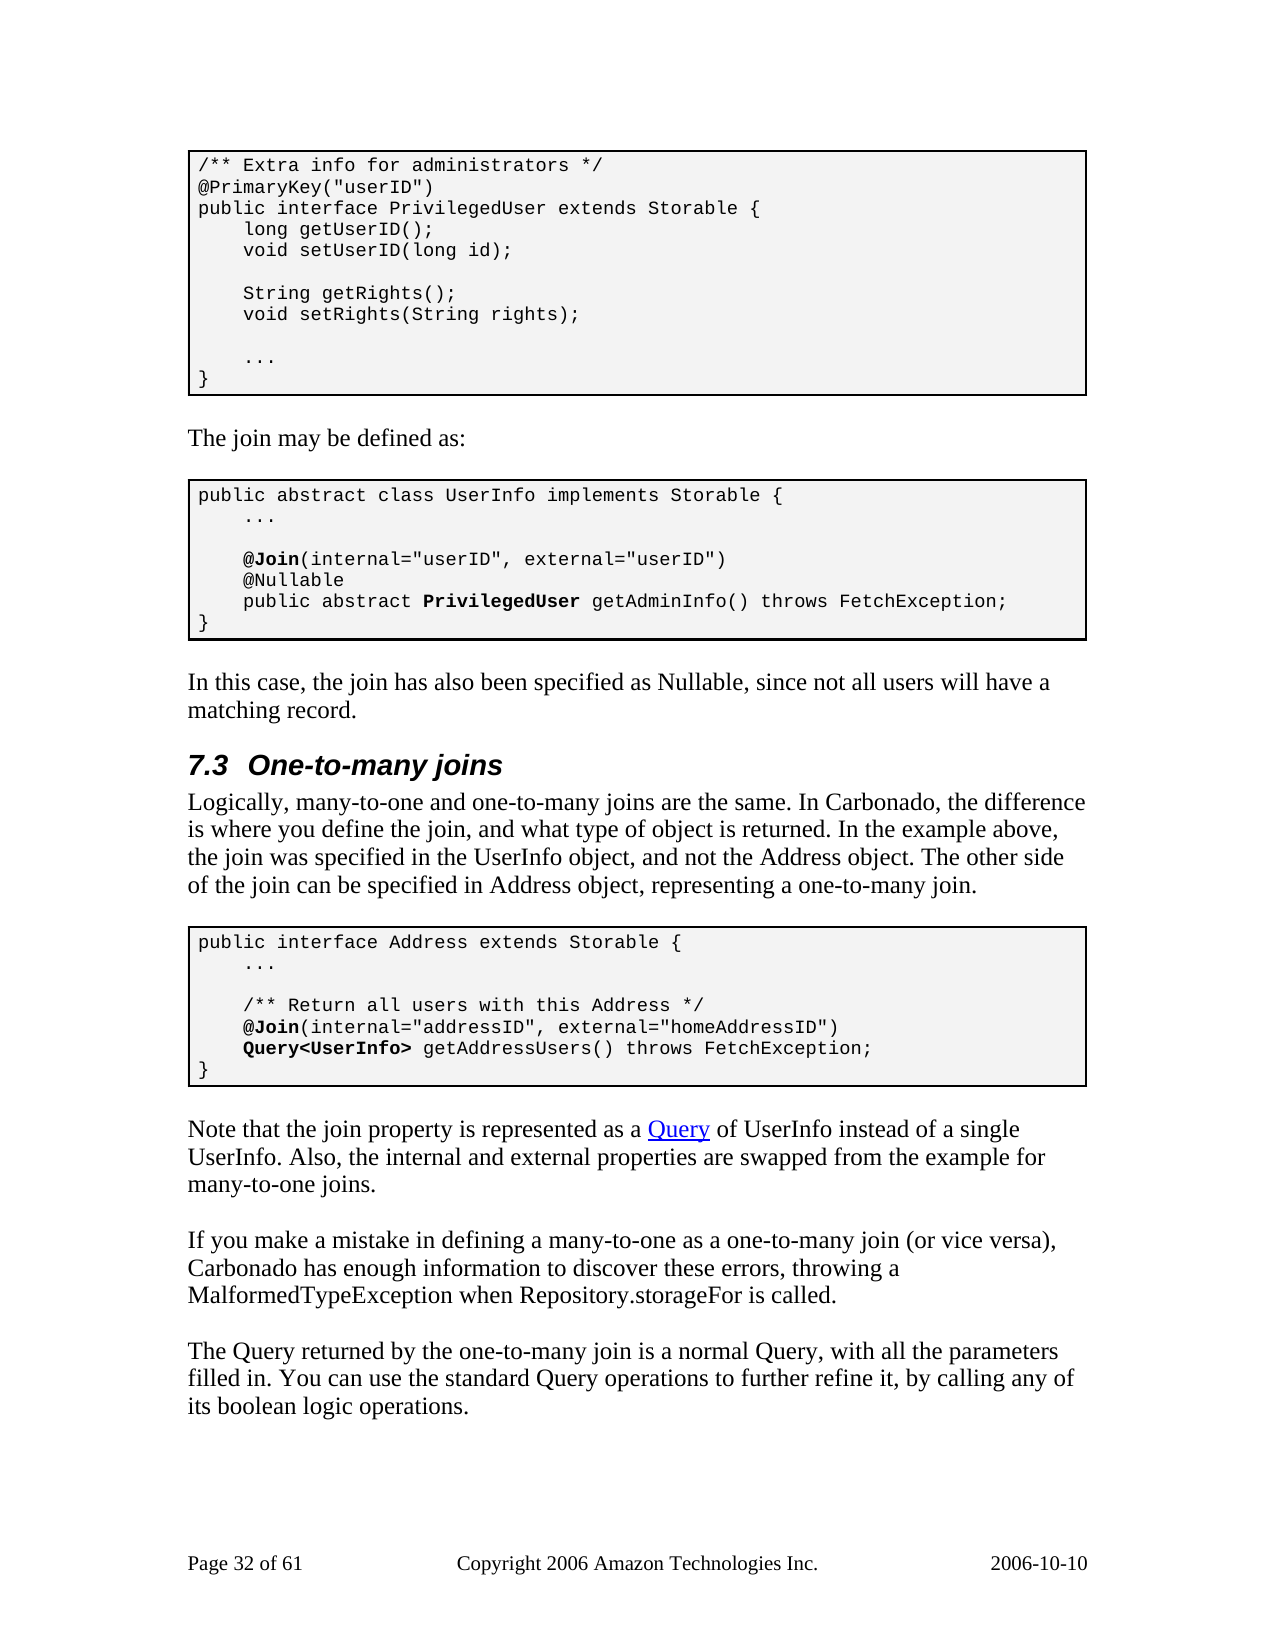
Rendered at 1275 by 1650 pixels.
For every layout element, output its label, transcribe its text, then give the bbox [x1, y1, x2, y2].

text void setRights(String rights); [190, 299, 1085, 320]
text public interface Address extends Storable { [190, 928, 1085, 947]
text } [190, 607, 1085, 638]
text In this case, the join has also been specified as Nullable, since not all users will have a matching record. [187, 668, 1087, 724]
text } [190, 1054, 1085, 1085]
text If you make a mistake in defining a many-to-one as a one-to-many join (or vice versa), Carbonado has enough information to discover these errors, throwing a MalformedTypeException when Repository.storageFor is called. [187, 1226, 1087, 1309]
text ... [190, 501, 1085, 522]
text String getRights(); [190, 277, 1085, 299]
text ... [190, 341, 1085, 362]
text @PrimaryKey("userID") [190, 171, 1085, 192]
text long getUserID(); [190, 214, 1085, 235]
text Logically, many-to-one and one-to-many joins are the same. In Carbonado, the difference is where you define the join, and what type of object is returned. In the example above, the join was specified in the UserInfo object, and not the Address object. The other side of the join can be specified in Address object, representing a one-to-many join. [187, 788, 1087, 898]
subtitle One-to-many joins [187, 749, 1087, 781]
text ... [190, 947, 1085, 969]
text @Join(internal="addressID", external="homeAddressID") [190, 1011, 1085, 1032]
text /** Extra info for administrators */ [190, 152, 1085, 171]
text Query<UserInfo> getAddressUsers() throws FetchException; [190, 1032, 1085, 1054]
text public interface PrivilegedUser extends Storable { [190, 192, 1085, 214]
text public abstract class UserInfo implements Storable { [190, 481, 1085, 501]
text public abstract PrivilegedUser getAdminInfo() throws FetchException; [190, 586, 1085, 607]
text @Nullable [190, 564, 1085, 586]
text @Join(internal="userID", external="userID") [190, 543, 1085, 564]
text The join may be defined as: [187, 424, 1087, 452]
text Note that the join property is represented as a Query of UserInfo instead of a single UserInfo. Also, the internal and external properties are swapped from the example for many-to-one joins. [187, 1115, 1087, 1198]
text /** Return all users with this Address */ [190, 990, 1085, 1011]
text void setUserID(long id); [190, 235, 1085, 256]
text The Query returned by the one-to-many join is a normal Query, with all the parameters filled in. You can use the standard Query operations to further refine it, by calling any of its boolean logic operations. [187, 1337, 1087, 1420]
text } [190, 362, 1085, 394]
